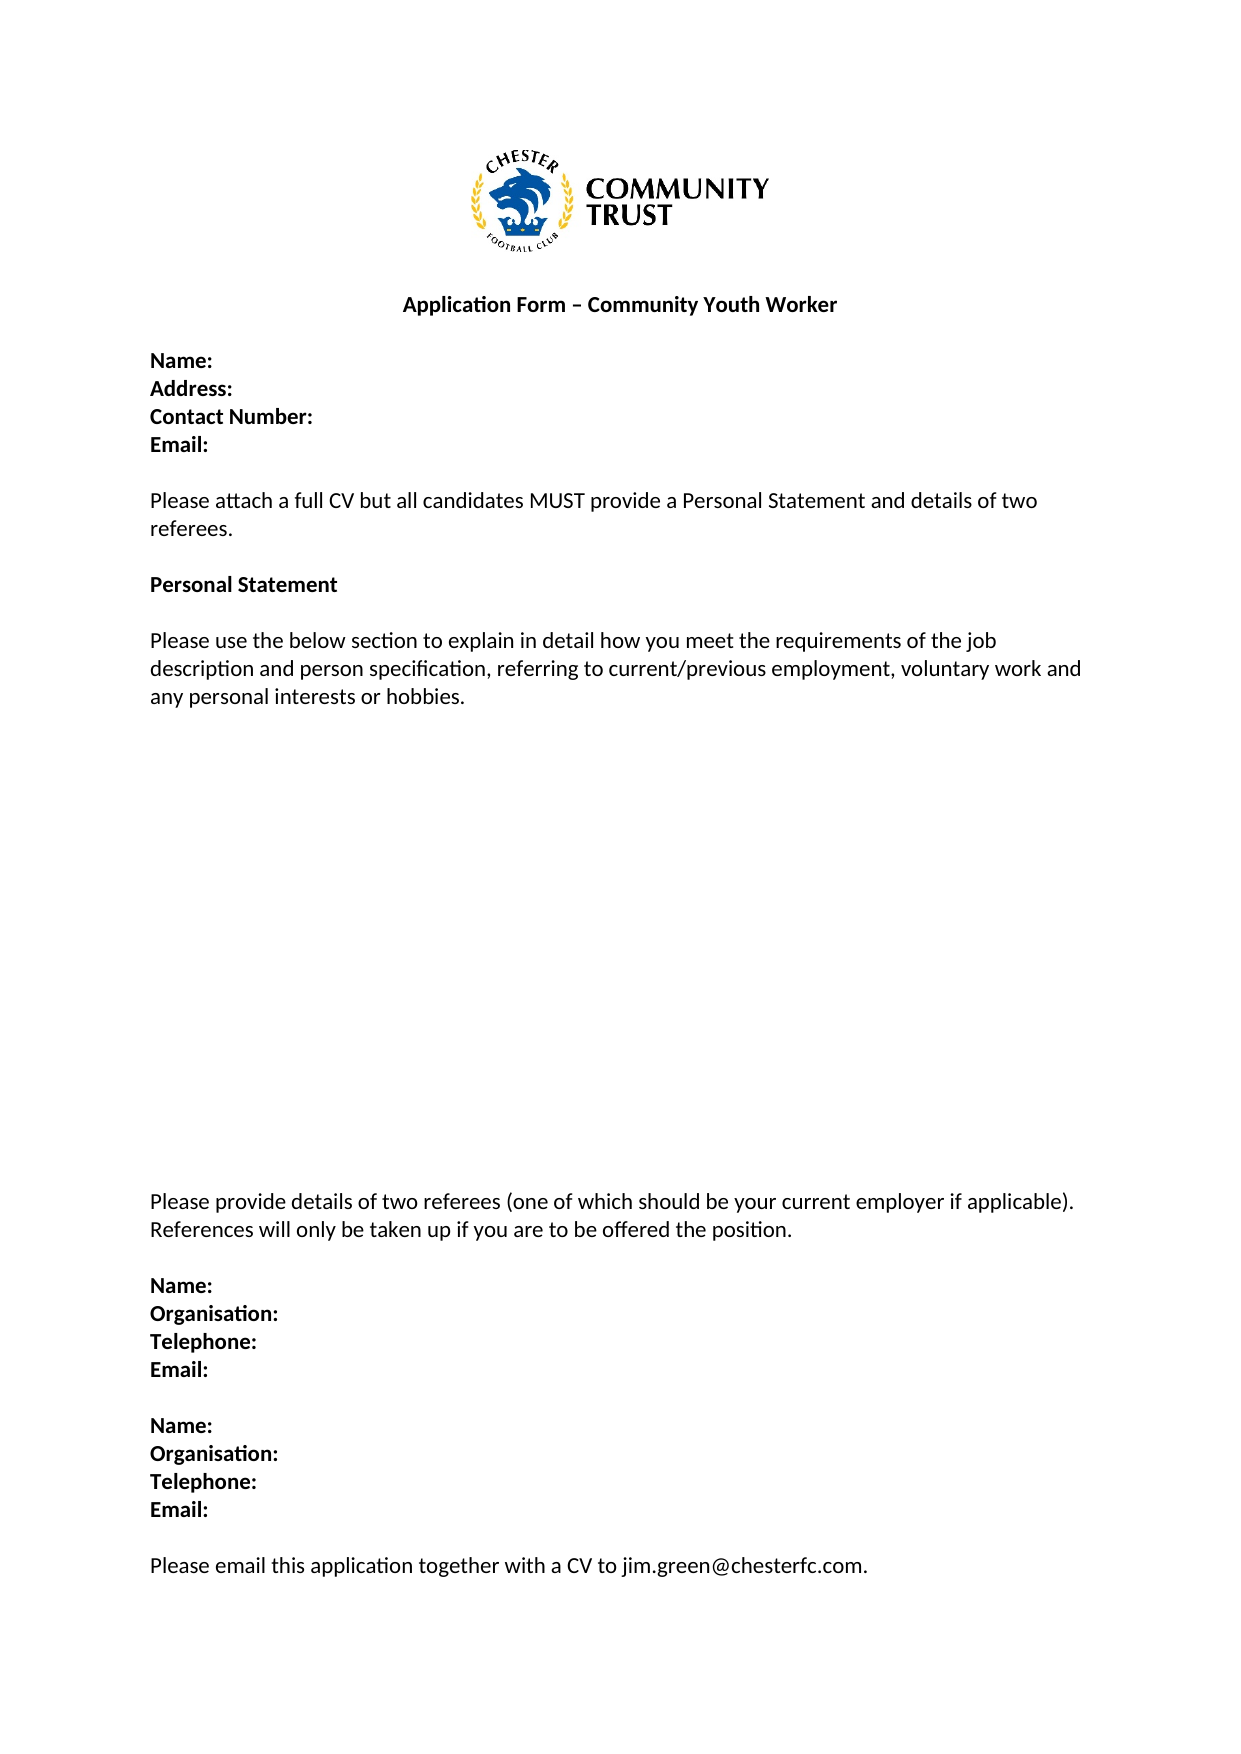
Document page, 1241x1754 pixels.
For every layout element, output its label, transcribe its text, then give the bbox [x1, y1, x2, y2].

text Name: [150, 1271, 1090, 1299]
text Application Form – Community Youth Worker [150, 290, 1090, 318]
text Telephone: [150, 1467, 1090, 1495]
text Personal Statement [150, 570, 1090, 598]
text Telephone: [150, 1327, 1090, 1355]
text Please use the below section to explain in detail how you meet the requirements of the job description and person specification, referring to current/previous employment, voluntary work and any personal interests or hobbies. [150, 626, 1090, 710]
text Organisation: [150, 1439, 1090, 1467]
text Name: [150, 1411, 1090, 1439]
text Address: [150, 374, 1090, 402]
text Name: [150, 346, 1090, 374]
text Please email this application together with a CV to jim.green@chesterfc.com. [150, 1551, 1090, 1579]
text Please provide details of two referees (one of which should be your current employer if applicable). References will only be taken up if you are to be offered the position. [150, 1187, 1090, 1243]
text Email: [150, 1355, 1090, 1383]
text Organisation: [150, 1299, 1090, 1327]
text Please attach a full CV but all candidates MUST provide a Personal Statement and details of two referees. [150, 486, 1090, 542]
text Email: [150, 1495, 1090, 1523]
text Email: [150, 430, 1090, 458]
text Contact Number: [150, 402, 1090, 430]
